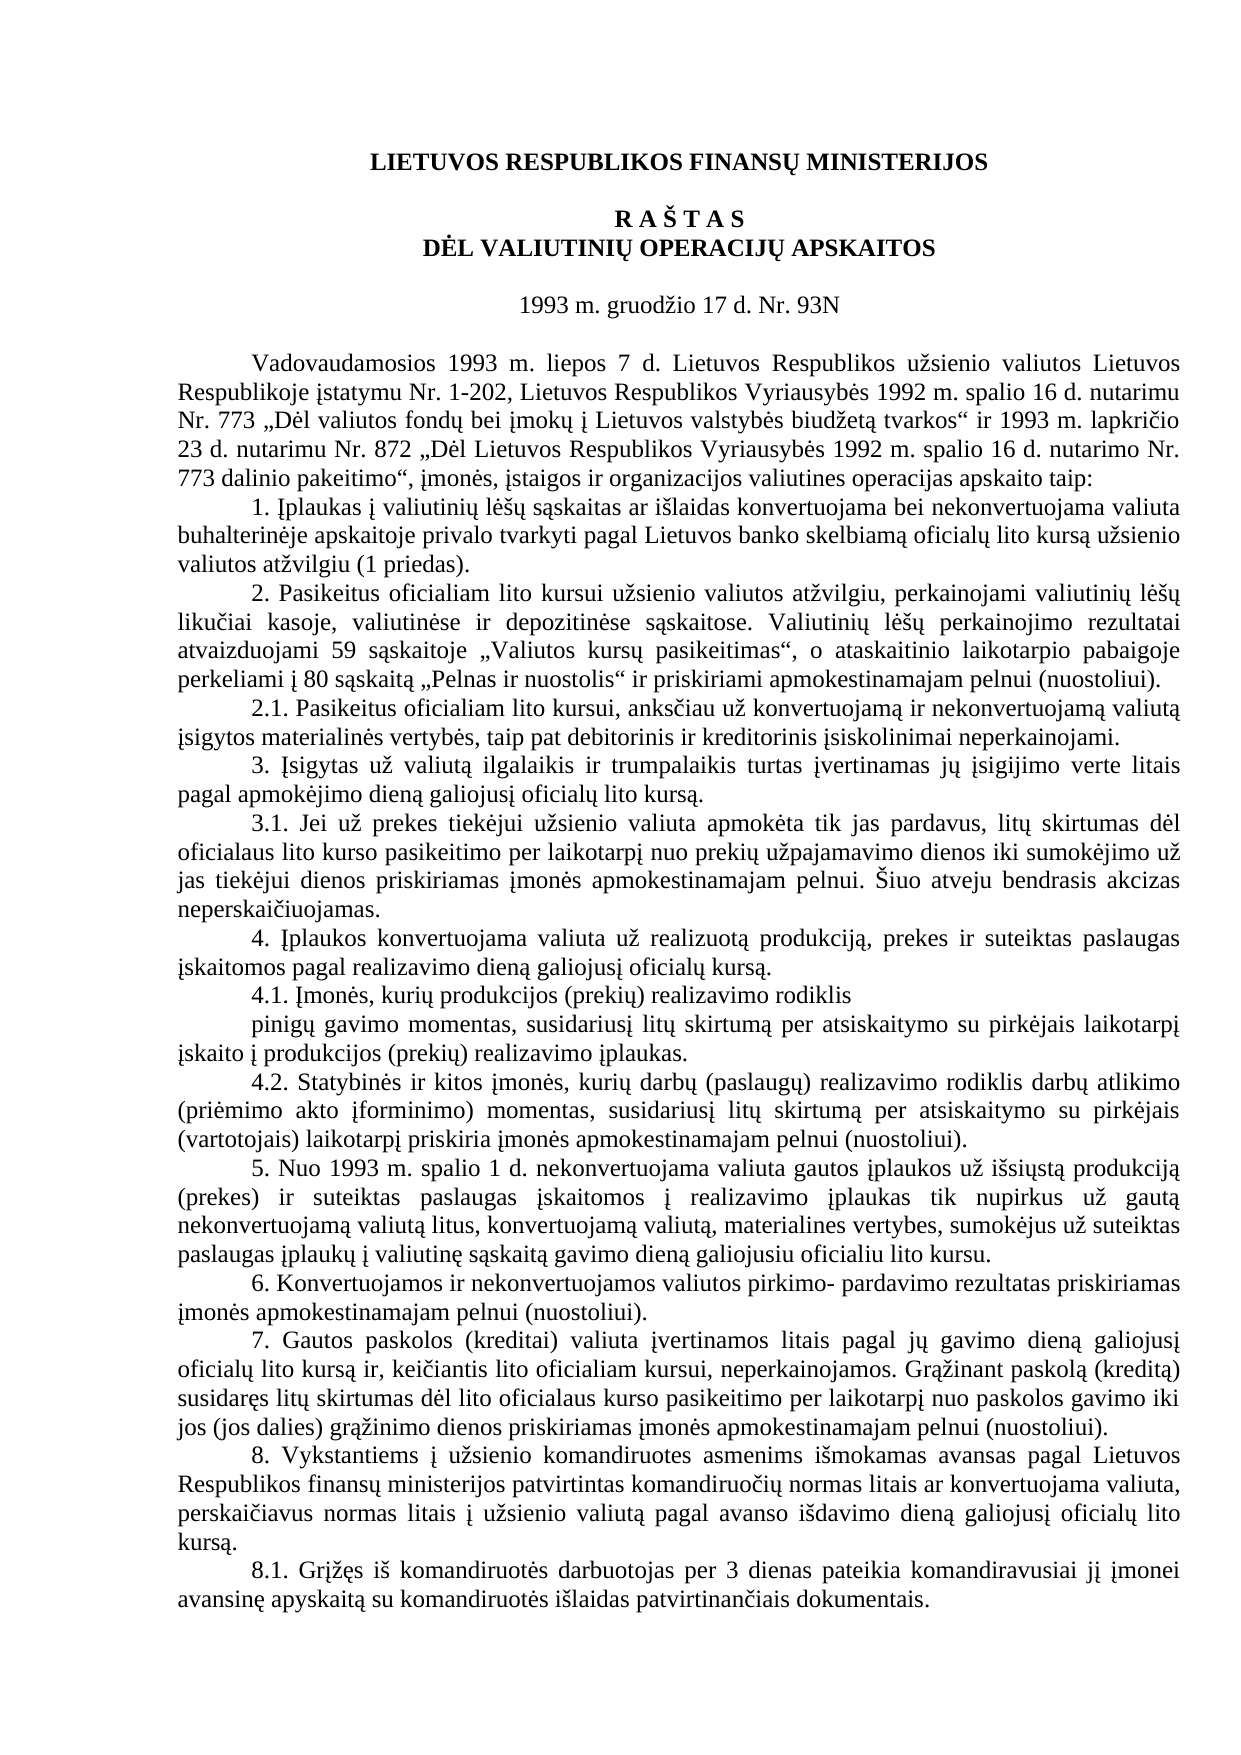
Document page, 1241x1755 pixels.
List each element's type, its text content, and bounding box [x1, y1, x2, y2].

text 7. Gautos paskolos (kreditai) valiuta įvertinamos litais pagal jų gavimo dieną galiojusį oficialų lito kursą ir, keičiantis lito oficialiam kursui, neperkainojamos. Grąžinant paskolą (kreditą) susidaręs litų skirtumas dėl lito oficialaus kurso pasikeitimo per laikotarpį nuo paskolos gavimo iki jos (jos dalies) grąžinimo dienos priskiriamas įmonės apmokestinamajam pelnui (nuostoliui). [177, 1326, 1181, 1441]
text pinigų gavimo momentas, susidariusį litų skirtumą per atsiskaitymo su pirkėjais laikotarpį įskaito į produkcijos (prekių) realizavimo įplaukas. [177, 1009, 1181, 1067]
text Vadovaudamosios 1993 m. liepos 7 d. Lietuvos Respublikos užsienio valiutos Lietuvos Respublikoje įstatymu Nr. 1-202, Lietuvos Respublikos Vyriausybės 1992 m. spalio 16 d. nutarimu Nr. 773 „Dėl valiutos fondų bei įmokų į Lietuvos valstybės biudžetą tvarkos“ ir 1993 m. lapkričio 23 d. nutarimu Nr. 872 „Dėl Lietuvos Respublikos Vyriausybės 1992 m. spalio 16 d. nutarimo Nr. 773 dalinio pakeitimo“, įmonės, įstaigos ir organizacijos valiutines operacijas apskaito taip: [177, 348, 1181, 492]
text 1. Įplaukas į valiutinių lėšų sąskaitas ar išlaidas konvertuojama bei nekonvertuojama valiuta buhalterinėje apskaitoje privalo tvarkyti pagal Lietuvos banko skelbiamą oficialų lito kursą užsienio valiutos atžvilgiu (1 priedas). [177, 492, 1181, 578]
text 2.1. Pasikeitus oficialiam lito kursui, anksčiau už konvertuojamą ir nekonvertuojamą valiutą įsigytos materialinės vertybės, taip pat debitorinis ir kreditorinis įsiskolinimai neperkainojami. [177, 693, 1181, 751]
text 5. Nuo 1993 m. spalio 1 d. nekonvertuojama valiuta gautos įplaukos už išsiųstą produkciją (prekes) ir suteiktas paslaugas įskaitomos į realizavimo įplaukas tik nupirkus už gautą nekonvertuojamą valiutą litus, konvertuojamą valiutą, materialines vertybes, sumokėjus už suteiktas paslaugas įplaukų į valiutinę sąskaitą gavimo dieną galiojusiu oficialiu lito kursu. [177, 1153, 1181, 1268]
text 4. Įplaukos konvertuojama valiuta už realizuotą produkciją, prekes ir suteiktas paslaugas įskaitomos pagal realizavimo dieną galiojusį oficialų kursą. [177, 923, 1181, 981]
text 6. Konvertuojamos ir nekonvertuojamos valiutos pirkimo- pardavimo rezultatas priskiriamas įmonės apmokestinamajam pelnui (nuostoliui). [177, 1268, 1181, 1326]
text 8.1. Grįžęs iš komandiruotės darbuotojas per 3 dienas pateikia komandiravusiai jį įmonei avansinę apyskaitą su komandiruotės išlaidas patvirtinančiais dokumentais. [177, 1556, 1181, 1613]
text DĖL VALIUTINIŲ OPERACIJŲ APSKAITOS [177, 233, 1181, 262]
text 2. Pasikeitus oficialiam lito kursui užsienio valiutos atžvilgiu, perkainojami valiutinių lėšų likučiai kasoje, valiutinėse ir depozitinėse sąskaitose. Valiutinių lėšų perkainojimo rezultatai atvaizduojami 59 sąskaitoje „Valiutos kursų pasikeitimas“, o ataskaitinio laikotarpio pabaigoje perkeliami į 80 sąskaitą „Pelnas ir nuostolis“ ir priskiriami apmokestinamajam pelnui (nuostoliui). [177, 578, 1181, 693]
text 4.2. Statybinės ir kitos įmonės, kurių darbų (paslaugų) realizavimo rodiklis darbų atlikimo (priėmimo akto įforminimo) momentas, susidariusį litų skirtumą per atsiskaitymo su pirkėjais (vartotojais) laikotarpį priskiria įmonės apmokestinamajam pelnui (nuostoliui). [177, 1067, 1181, 1153]
text 3.1. Jei už prekes tiekėjui užsienio valiuta apmokėta tik jas pardavus, litų skirtumas dėl oficialaus lito kurso pasikeitimo per laikotarpį nuo prekių užpajamavimo dienos iki sumokėjimo už jas tiekėjui dienos priskiriamas įmonės apmokestinamajam pelnui. Šiuo atveju bendrasis akcizas neperskaičiuojamas. [177, 808, 1181, 923]
text 4.1. Įmonės, kurių produkcijos (prekių) realizavimo rodiklis [177, 981, 1181, 1009]
text 1993 m. gruodžio 17 d. Nr. 93N [177, 291, 1181, 319]
text 8. Vykstantiems į užsienio komandiruotes asmenims išmokamas avansas pagal Lietuvos Respublikos finansų ministerijos patvirtintas komandiruočių normas litais ar konvertuojama valiuta, perskaičiavus normas litais į užsienio valiutą pagal avanso išdavimo dieną galiojusį oficialų lito kursą. [177, 1441, 1181, 1556]
text R A Š T A S [177, 204, 1181, 233]
text LIETUVOS RESPUBLIKOS FINANSŲ MINISTERIJOS [177, 147, 1181, 176]
text 3. Įsigytas už valiutą ilgalaikis ir trumpalaikis turtas įvertinamas jų įsigijimo verte litais pagal apmokėjimo dieną galiojusį oficialų lito kursą. [177, 751, 1181, 808]
